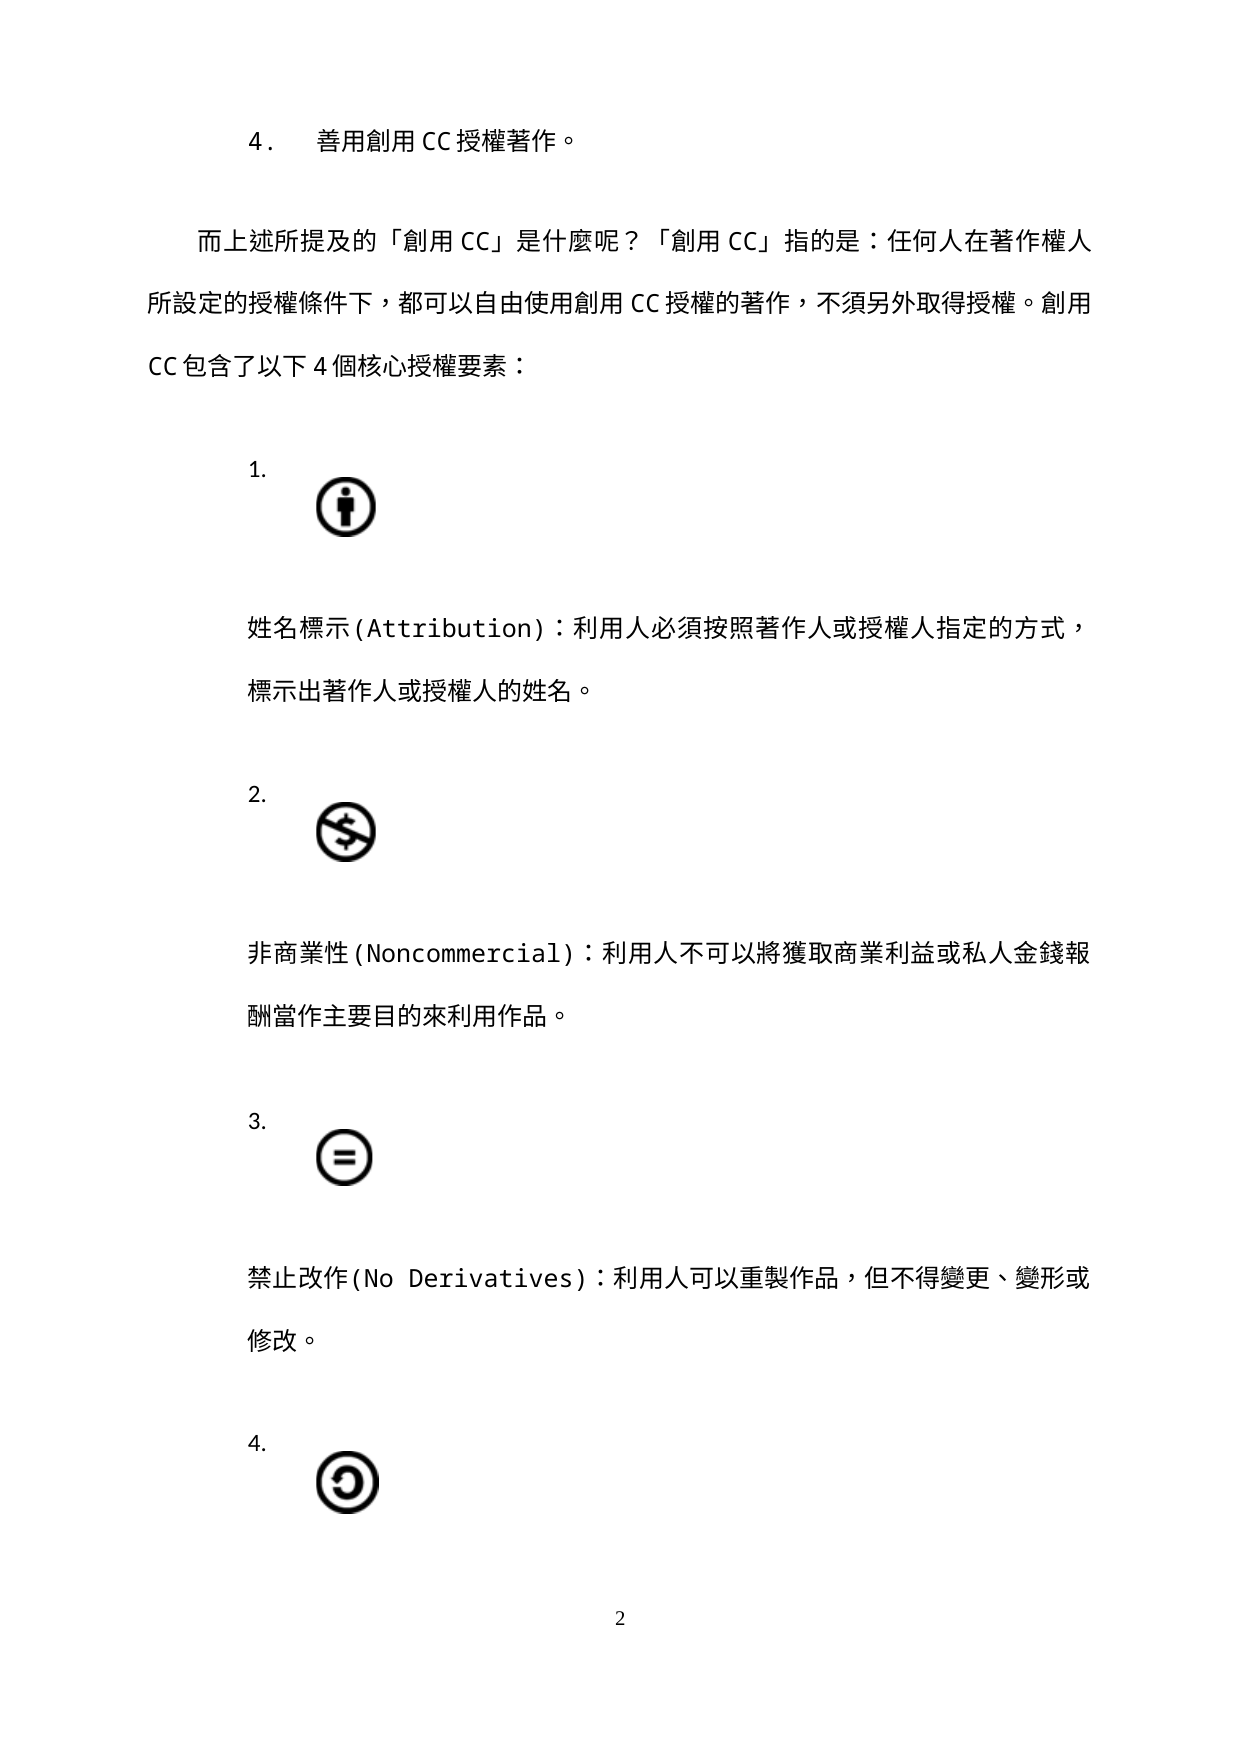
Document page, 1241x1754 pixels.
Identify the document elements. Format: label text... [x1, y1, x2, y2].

list 善用創用CC授權著作。 [248, 97, 1092, 160]
text 非商業性(Noncommercial)：利用人不可以將獲取商業利益或私人金錢報酬當作主要目的來利用作品。 [248, 910, 1092, 1035]
text 而上述所提及的「創用CC」是什麼呢？「創用CC」指的是：任何人在著作權人所設定的授權條件下，都可以自由使用創用CC授權的著作，不須另外取得授權。創用CC包含了以下4個核心授權要素： [148, 197, 1092, 385]
text 姓名標示(Attribution)：利用人必須按照著作人或授權人指定的方式，標示出著作人或授權人的姓名。 [248, 585, 1092, 710]
text 禁止改作(No Derivatives)：利用人可以重製作品，但不得變更、變形或修改。 [248, 1235, 1092, 1360]
